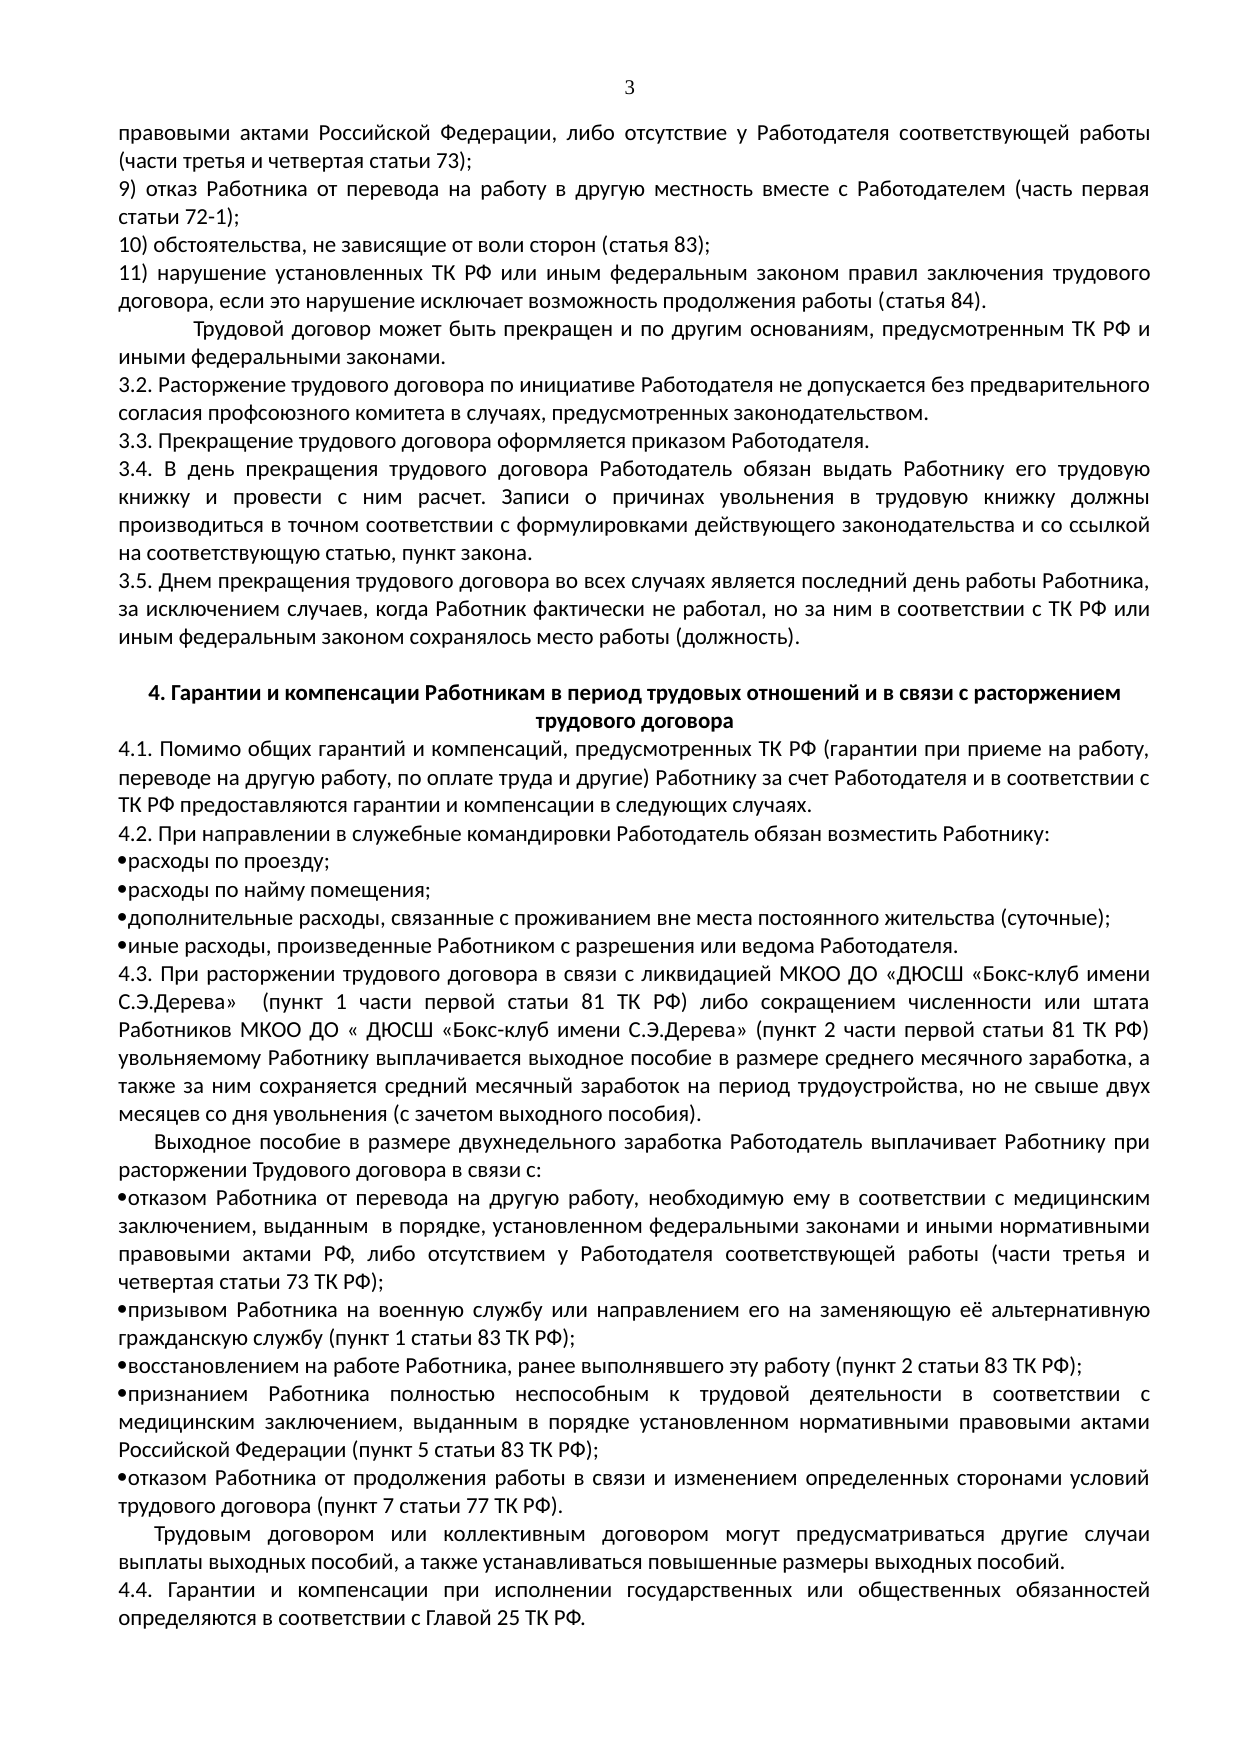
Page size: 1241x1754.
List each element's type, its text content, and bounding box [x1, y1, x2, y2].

list призывом Работника на военную службу или направлением его на заменяющую её альтернативную гражданскую службу (пункт 1 статьи 83 ТК РФ); [118, 1295, 1152, 1351]
list иные расходы, произведенные Работником с разрешения или ведома Работодателя. [118, 931, 1152, 959]
text Выходное пособие в размере двухнедельного заработка Работодатель выплачивает Работнику при расторжении Трудового договора в связи с: [118, 1127, 1152, 1183]
text 4.2. При направлении в служебные командировки Работодатель обязан возместить Работнику: [118, 819, 1152, 847]
text 3.3. Прекращение трудового договора оформляется приказом Работодателя. [118, 426, 1152, 454]
text Трудовым договором или коллективным договором могут предусматриваться другие случаи выплаты выходных пособий, а также устанавливаться повышенные размеры выходных пособий. [118, 1519, 1152, 1575]
list отказом Работника от перевода на другую работу, необходимую ему в соответствии с медицинским заключением, выданным в порядке, установленном федеральными законами и иными нормативными правовыми актами РФ, либо отсутствием у Работодателя соответствующей работы (части третья и четвертая статьи 73 ТК РФ); [118, 1183, 1152, 1295]
text 4. Гарантии и компенсации Работникам в период трудовых отношений и в связи с расторжением трудового договора [118, 678, 1152, 734]
list отказом Работника от продолжения работы в связи и изменением определенных сторонами условий трудового договора (пункт 7 статьи 77 ТК РФ). [118, 1463, 1152, 1519]
text 4.1. Помимо общих гарантий и компенсаций, предусмотренных ТК РФ (гарантии при приеме на работу, переводе на другую работу, по оплате труда и другие) Работнику за счет Работодателя и в соответствии с ТК РФ предоставляются гарантии и компенсации в следующих случаях. [118, 734, 1152, 819]
text 3.2. Расторжение трудового договора по инициативе Работодателя не допускается без предварительного согласия профсоюзного комитета в случаях, предусмотренных законодательством. [118, 370, 1152, 426]
text 11) нарушение установленных ТК РФ или иным федеральным законом правил заключения трудового договора, если это нарушение исключает возможность продолжения работы (статья 84). [118, 258, 1152, 314]
text 9) отказ Работника от перевода на работу в другую местность вместе с Работодателем (часть первая статьи 72-1); [118, 174, 1152, 230]
text 4.3. При расторжении трудового договора в связи с ликвидацией МКОО ДО «ДЮСШ «Бокс-клуб имени С.Э.Дерева» (пункт 1 части первой статьи 81 ТК РФ) либо сокращением численности или штата Работников МКОО ДО « ДЮСШ «Бокс-клуб имени С.Э.Дерева» (пункт 2 части первой статьи 81 ТК РФ) увольняемому Работнику выплачивается выходное пособие в размере среднего месячного заработка, а также за ним сохраняется средний месячный заработок на период трудоустройства, но не свыше двух месяцев со дня увольнения (с зачетом выходного пособия). [118, 959, 1152, 1127]
list признанием Работника полностью неспособным к трудовой деятельности в соответствии с медицинским заключением, выданным в порядке установленном нормативными правовыми актами Российской Федерации (пункт 5 статьи 83 ТК РФ); [118, 1379, 1152, 1463]
list восстановлением на работе Работника, ранее выполнявшего эту работу (пункт 2 статьи 83 ТК РФ); [118, 1351, 1152, 1379]
text правовыми актами Российской Федерации, либо отсутствие у Работодателя соответствующей работы (части третья и четвертая статьи 73); [118, 118, 1152, 174]
list расходы по найму помещения; [118, 875, 1152, 903]
text Трудовой договор может быть прекращен и по другим основаниям, предусмотренным ТК РФ и иными федеральными законами. [118, 314, 1152, 370]
text 3.4. В день прекращения трудового договора Работодатель обязан выдать Работнику его трудовую книжку и провести с ним расчет. Записи о причинах увольнения в трудовую книжку должны производиться в точном соответствии с формулировками действующего законодательства и со ссылкой на соответствующую статью, пункт закона. [118, 454, 1152, 566]
text 10) обстоятельства, не зависящие от воли сторон (статья 83); [118, 230, 1152, 258]
list дополнительные расходы, связанные с проживанием вне места постоянного жительства (суточные); [118, 903, 1152, 931]
text 3.5. Днем прекращения трудового договора во всех случаях является последний день работы Работника, за исключением случаев, когда Работник фактически не работал, но за ним в соответствии с ТК РФ или иным федеральным законом сохранялось место работы (должность). [118, 566, 1152, 651]
list расходы по проезду; [118, 847, 1152, 875]
text 4.4. Гарантии и компенсации при исполнении государственных или общественных обязанностей определяются в соответствии с Главой 25 ТК РФ. [118, 1575, 1152, 1631]
